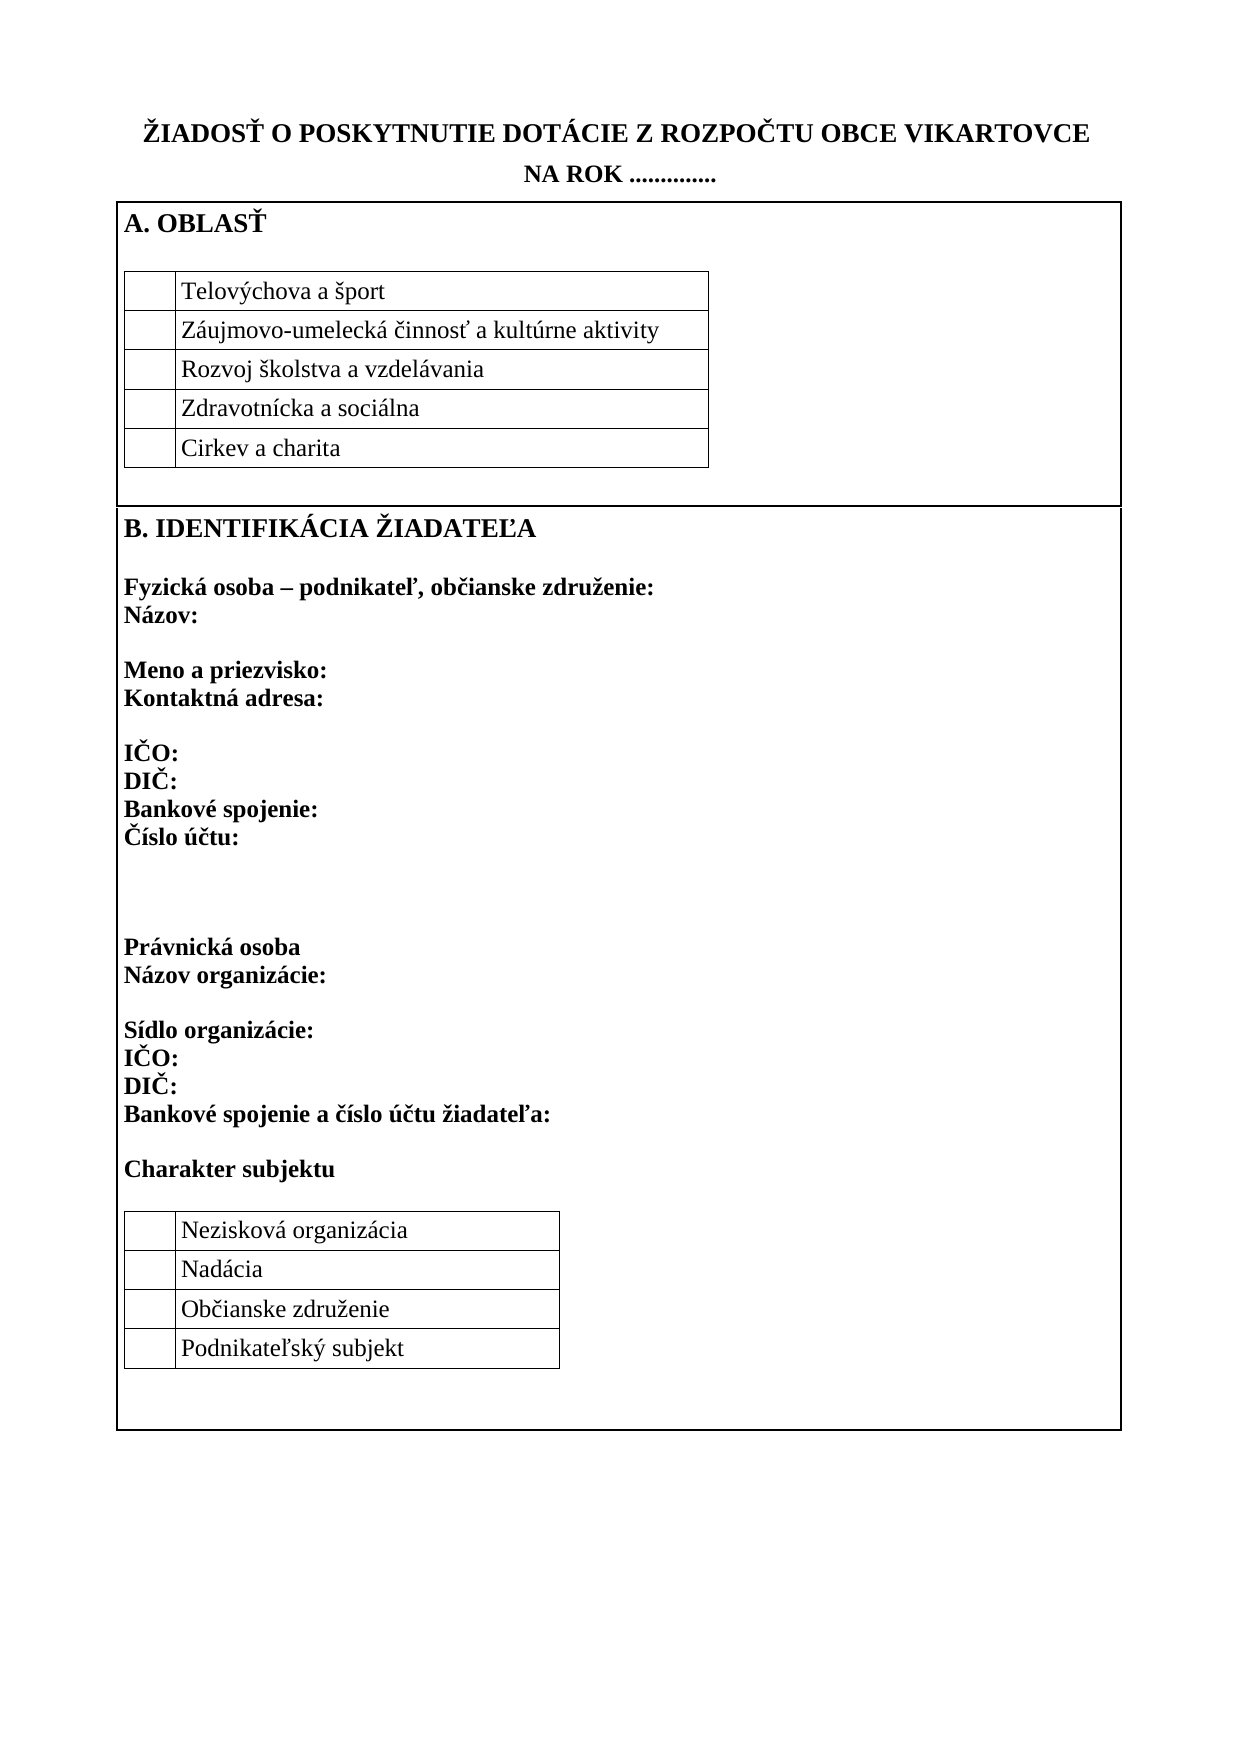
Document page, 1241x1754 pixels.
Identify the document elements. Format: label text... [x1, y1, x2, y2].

table_cell [125, 1329, 175, 1368]
table_cell B. IDENTIFIKÁCIA ŽIADATEĽA Fyzická osoba – podnikateľ, občianske združenie: Názov: Meno a priezvisko: Kontaktná adresa: IČO: DIČ: Bankové spojenie: Číslo účtu: Právnická osoba Názov organizácie: Sídlo organizácie: IČO: DIČ: Bankové spojenie a číslo účtu žiadateľa: Charakter subjektu [118, 508, 1120, 1429]
table_cell [125, 429, 175, 467]
table_cell Občianske združenie [176, 1290, 559, 1328]
table_cell Rozvoj školstva a vzdelávania [176, 350, 708, 389]
table_cell Záujmovo-umelecká činnosť a kultúrne aktivity [176, 311, 708, 349]
table_cell [125, 311, 175, 349]
text NA ROK .............. [118, 161, 1122, 188]
table_cell Cirkev a charita [176, 429, 708, 467]
table_header Nezisková organizácia [176, 1212, 559, 1250]
table_cell Zdravotnícka a sociálna [176, 390, 708, 428]
table_header A. OBLASŤ [118, 203, 1120, 505]
table_header Telovýchova a šport [176, 272, 708, 310]
table_cell [125, 390, 175, 428]
table_header [125, 272, 175, 310]
table_cell Podnikateľský subjekt [176, 1329, 559, 1368]
table_header [125, 1212, 175, 1250]
table_cell [125, 1251, 175, 1289]
table_cell [125, 1290, 175, 1328]
table_cell [125, 350, 175, 389]
text ŽIADOSŤ O POSKYTNUTIE DOTÁCIE Z ROZPOČTU OBCE VIKARTOVCE [118, 118, 1122, 148]
table_cell Nadácia [176, 1251, 559, 1289]
